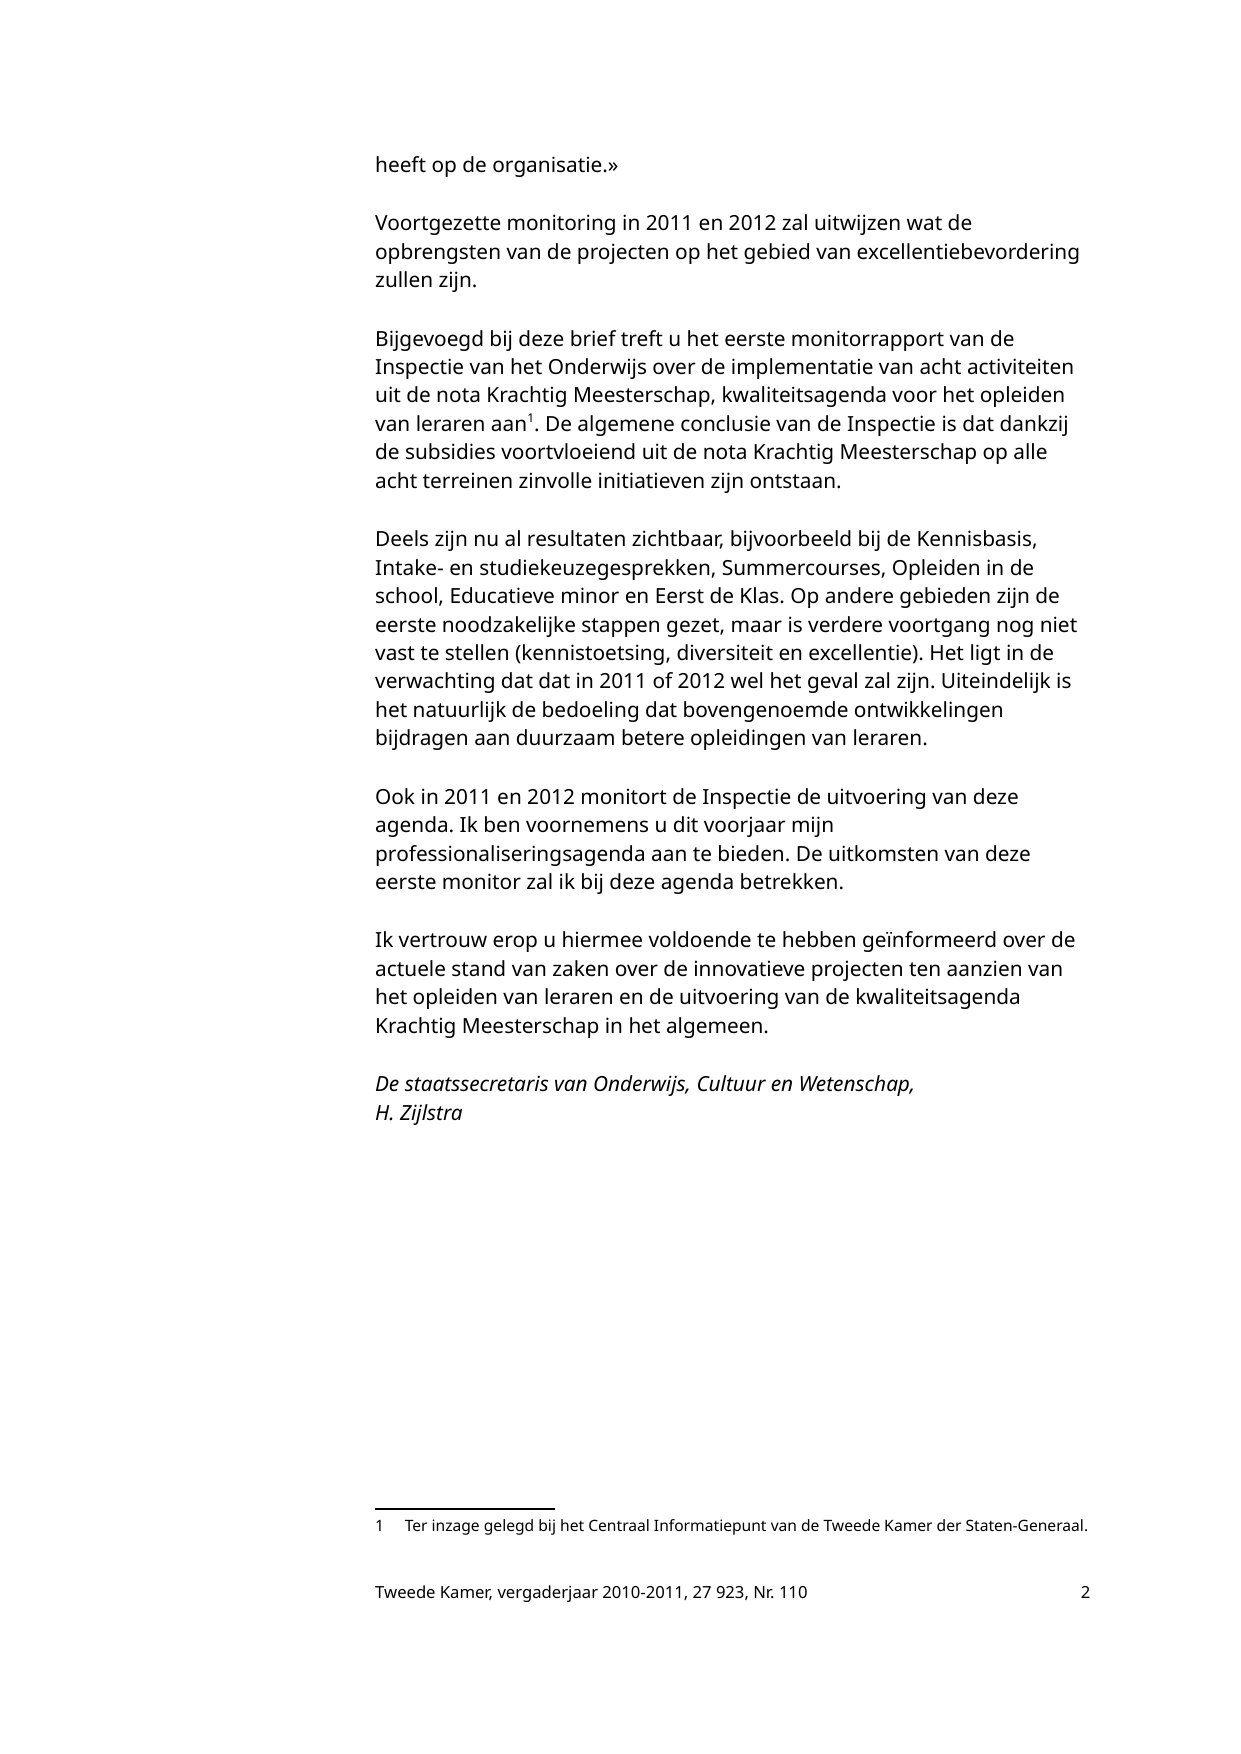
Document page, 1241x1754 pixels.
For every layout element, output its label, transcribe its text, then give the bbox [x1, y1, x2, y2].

text H. Zijlstra [375, 1098, 1090, 1126]
text heeft op de organisatie.» [375, 150, 1090, 178]
text Deels zijn nu al resultaten zichtbaar, bijvoorbeeld bij de Kennisbasis, Intake- en studiekeuzegesprekken, Summercourses, Opleiden in de school, Educatieve minor en Eerst de Klas. Op andere gebieden zijn de eerste noodzakelijke stappen gezet, maar is verdere voortgang nog niet vast te stellen (kennistoetsing, diversiteit en excellentie). Het ligt in de verwachting dat dat in 2011 of 2012 wel het geval zal zijn. Uiteindelijk is het natuurlijk de bedoeling dat bovengenoemde ontwikkelingen bijdragen aan duurzaam betere opleidingen van leraren. [375, 524, 1090, 752]
text Bijgevoegd bij deze brief treft u het eerste monitorrapport van de Inspectie van het Onderwijs over de implementatie van acht activiteiten uit de nota Krachtig Meesterschap, kwaliteitsagenda voor het opleiden van leraren aan. De algemene conclusie van de Inspectie is dat dankzij de subsidies voortvloeiend uit de nota Krachtig Meesterschap op alle acht terreinen zinvolle initiatieven zijn ontstaan. [375, 324, 1090, 494]
text Ik vertrouw erop u hiermee voldoende te hebben geïnformeerd over de actuele stand van zaken over de innovatieve projecten ten aanzien van het opleiden van leraren en de uitvoering van de kwaliteitsagenda Krachtig Meesterschap in het algemeen. [375, 926, 1090, 1039]
text Voortgezette monitoring in 2011 en 2012 zal uitwijzen wat de opbrengsten van de projecten op het gebied van excellentiebevordering zullen zijn. [375, 208, 1090, 294]
text De staatssecretaris van Onderwijs, Cultuur en Wetenschap, [375, 1069, 1090, 1098]
text Ook in 2011 en 2012 monitort de Inspectie de uitvoering van deze agenda. Ik ben voornemens u dit voorjaar mijn professionaliseringsagenda aan te bieden. De uitkomsten van deze eerste monitor zal ik bij deze agenda betrekken. [375, 782, 1090, 896]
text Ter inzage gelegd bij het Centraal Informatiepunt van de Tweede Kamer der Staten-Generaal. [375, 1479, 1090, 1536]
